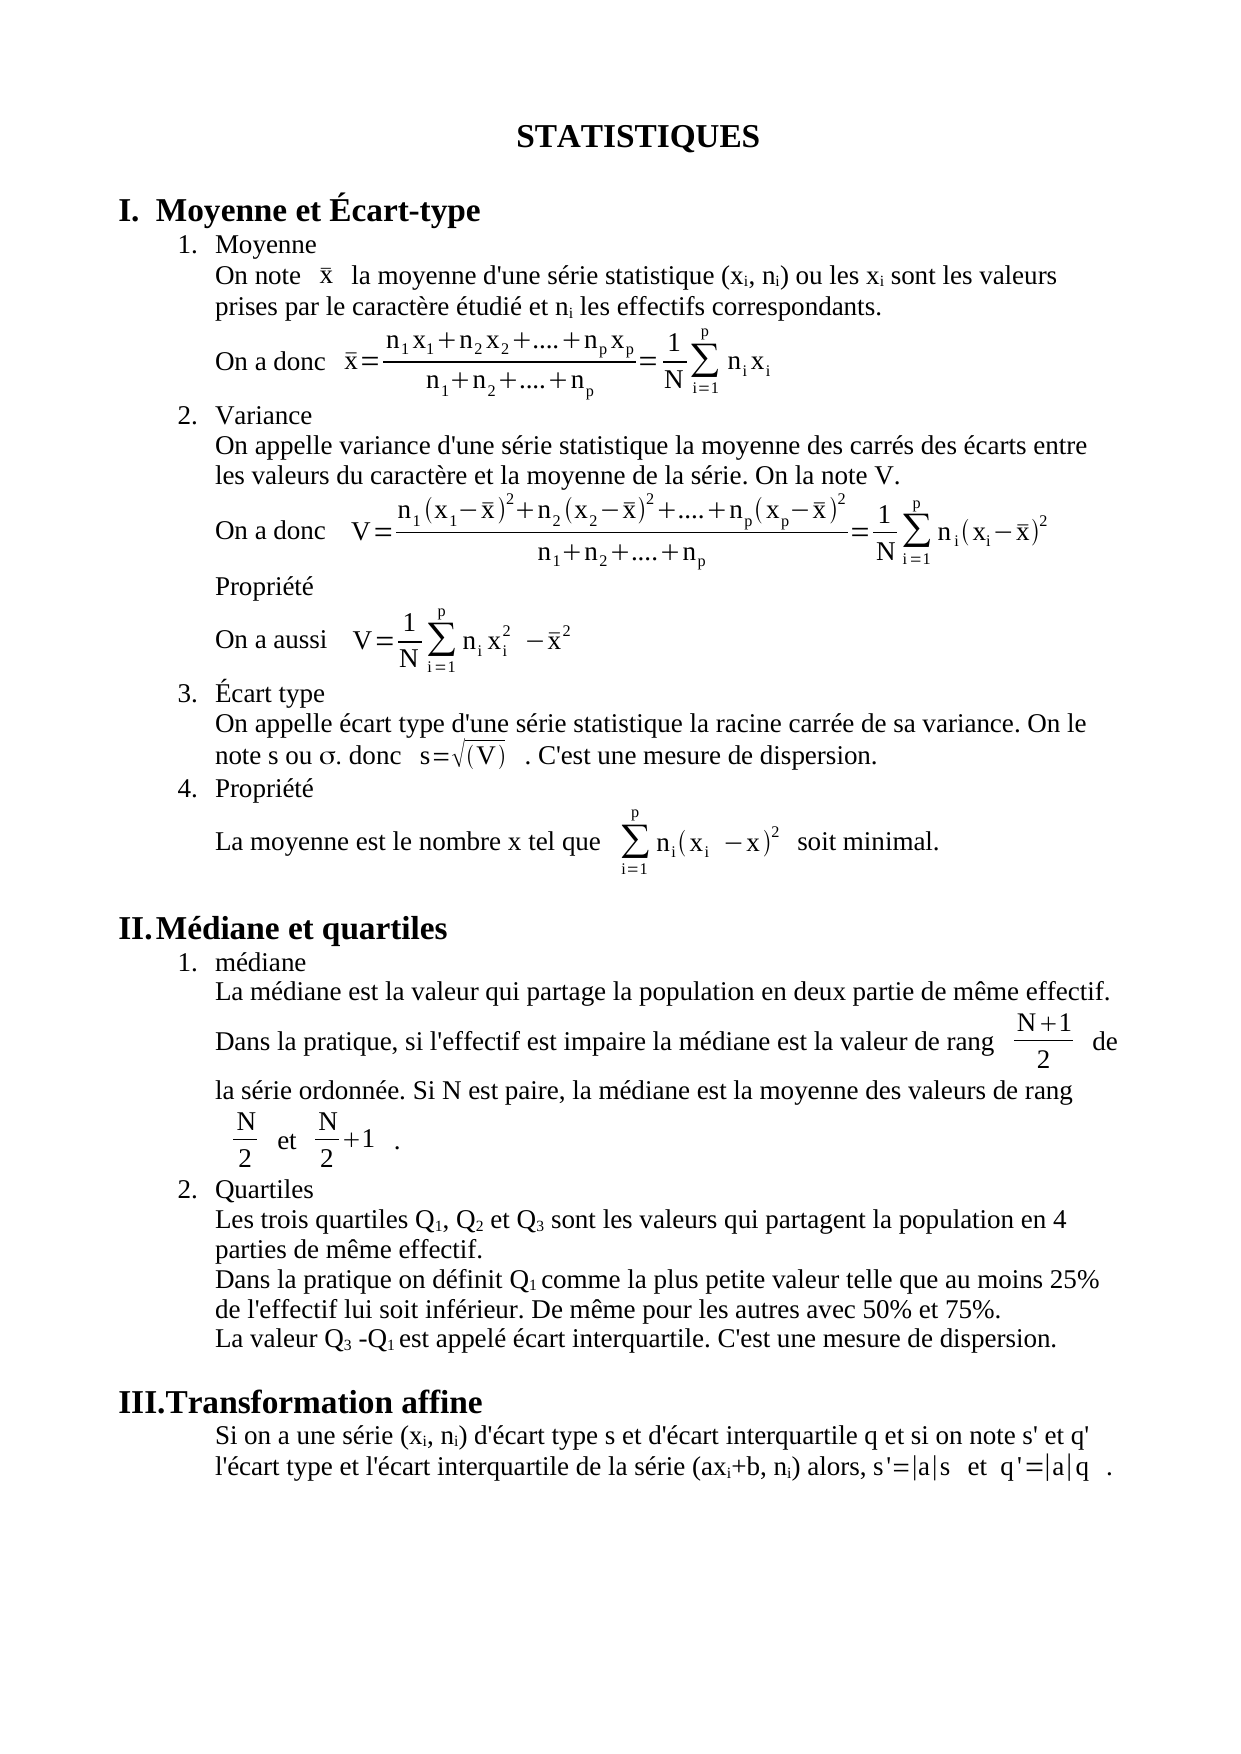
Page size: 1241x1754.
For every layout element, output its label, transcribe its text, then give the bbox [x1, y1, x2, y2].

list Écart type On appelle écart type d'une série statistique la racine carrée de sa variance. On le note s ou . donc. C'est une mesure de dispersion. [177, 678, 1122, 773]
list Variance On appelle variance d'une série statistique la moyenne des carrés des écarts entre les valeurs du caractère et la moyenne de la série. On la note V. On a donc Propriété On a aussi [177, 401, 1122, 678]
list Moyenne On notela moyenne d'une série statistique (xi, ni) ou les xi sont les valeurs prises par le caractère étudié et ni les effectifs correspondants. On a donc [177, 229, 1122, 401]
list Moyenne et Écart-type [118, 192, 1122, 229]
list Transformation affine [118, 1383, 1122, 1420]
text STATISTIQUES [154, 118, 1122, 192]
list médiane La médiane est la valeur qui partage la population en deux partie de même effectif. Dans la pratique, si l'effectif est impaire la médiane est la valeur de rangde la série ordonnée. Si N est paire, la médiane est la moyenne des valeurs de ranget. [177, 947, 1122, 1175]
list Propriété La moyenne est le nombre x tel quesoit minimal. [177, 773, 1122, 910]
list Médiane et quartiles [118, 910, 1122, 947]
list Si on a une série (xi, ni) d'écart type s et d'écart interquartile q et si on note s' et q' l'écart type et l'écart interquartile de la série (axi+b, ni) alors,et . [177, 1420, 1122, 1483]
list Quartiles Les trois quartiles Q1, Q2 et Q3 sont les valeurs qui partagent la population en 4 parties de même effectif. Dans la pratique on définit Q1 comme la plus petite valeur telle que au moins 25% de l'effectif lui soit inférieur. De même pour les autres avec 50% et 75%. La valeur Q3 -Q1 est appelé écart interquartile. C'est une mesure de dispersion. [177, 1175, 1122, 1383]
